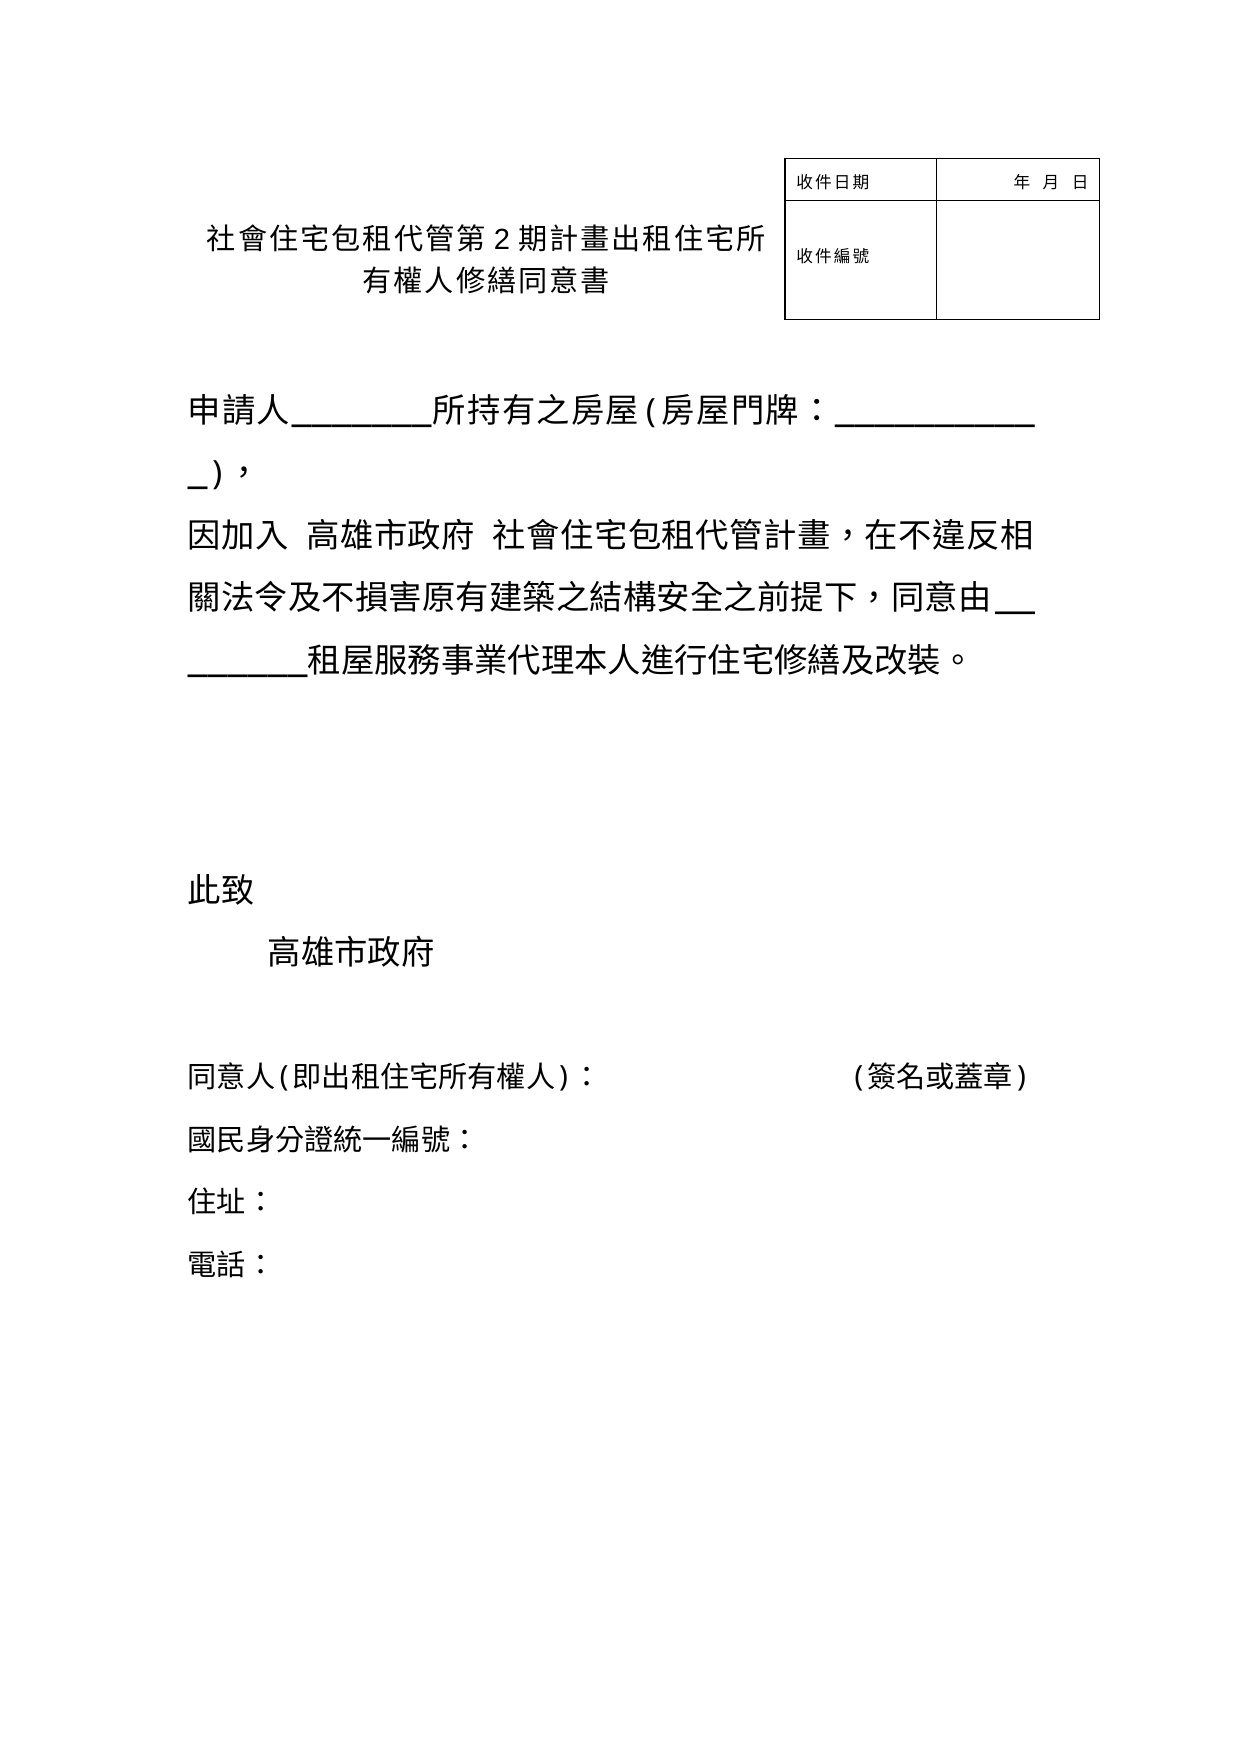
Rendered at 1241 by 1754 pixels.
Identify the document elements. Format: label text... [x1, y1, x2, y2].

text 同意人(即出租住宅所有權人)： (簽名或蓋章) [187, 1033, 1053, 1096]
text 申請人_______所持有之房屋(房屋門牌：___________)， [187, 372, 1035, 497]
table_header 社會住宅包租代管第2期計畫出租住宅所有權人修繕同意書 [188, 158, 784, 319]
table_cell [937, 201, 1099, 319]
text 此致 [187, 846, 1053, 908]
text 住址： [187, 1158, 1053, 1221]
text 國民身分證統一編號： [187, 1096, 1053, 1158]
text 電話： [187, 1221, 1053, 1283]
table_header 收件日期 [786, 159, 936, 199]
table_cell 收件編號 [786, 201, 936, 319]
text 因加入 高雄市政府 社會住宅包租代管計畫，在不違反相關法令及不損害原有建築之結構安全之前提下，同意由________租屋服務事業代理本人進行住宅修繕及改裝。 [187, 497, 1035, 684]
text 高雄市政府 [187, 908, 1053, 971]
table_header 年 月 日 [937, 159, 1099, 199]
